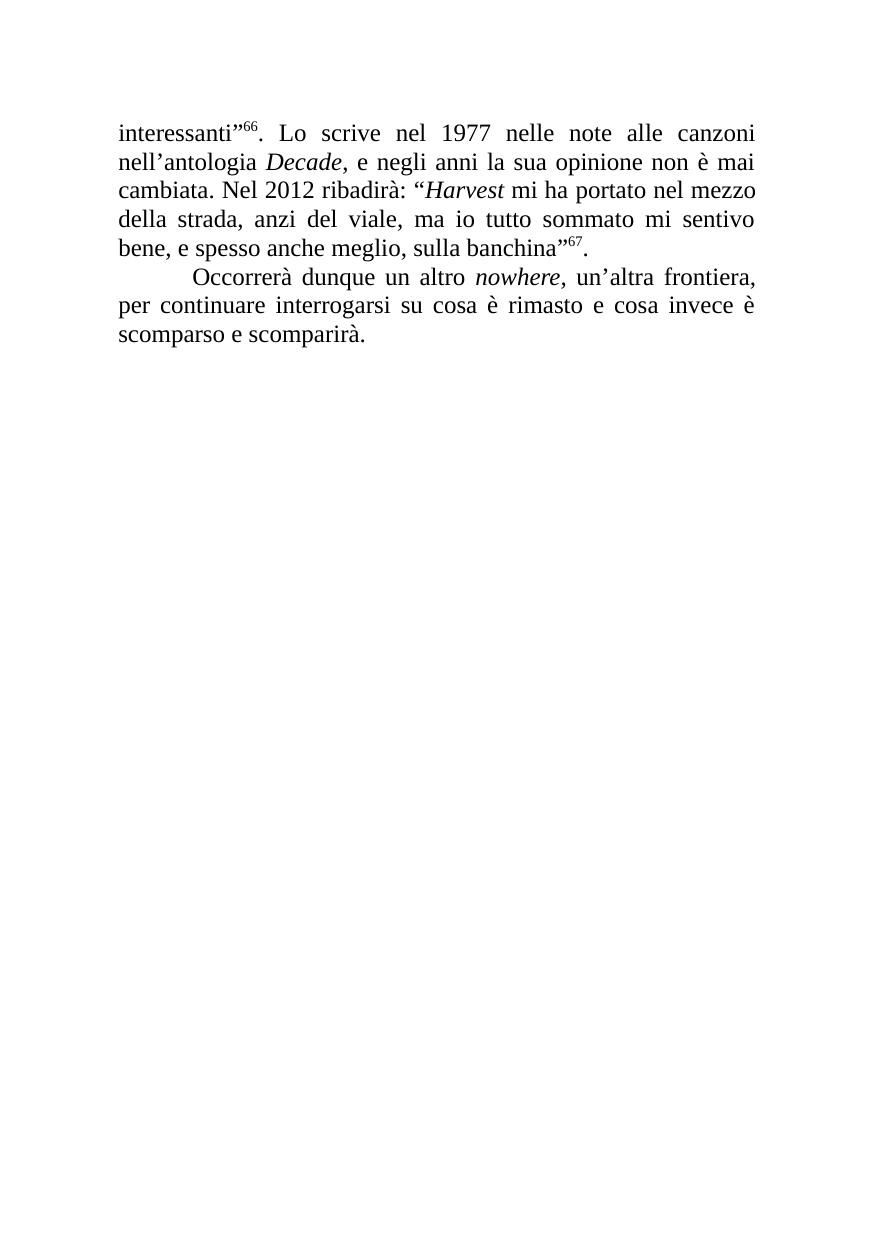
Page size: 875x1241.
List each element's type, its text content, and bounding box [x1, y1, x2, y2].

text interessanti”. Lo scrive nel 1977 nelle note alle canzoni nell’antologia Decade, e negli anni la sua opinione non è mai cambiata. Nel 2012 ribadirà: “Harvest mi ha portato nel mezzo della strada, anzi del viale, ma io tutto sommato mi sentivo bene, e spesso anche meglio, sulla banchina”. [118, 118, 756, 262]
text Occorrerà dunque un altro nowhere, un’altra frontiera, per continuare interrogarsi su cosa è rimasto e cosa invece è scomparso e scomparirà. [118, 262, 756, 348]
